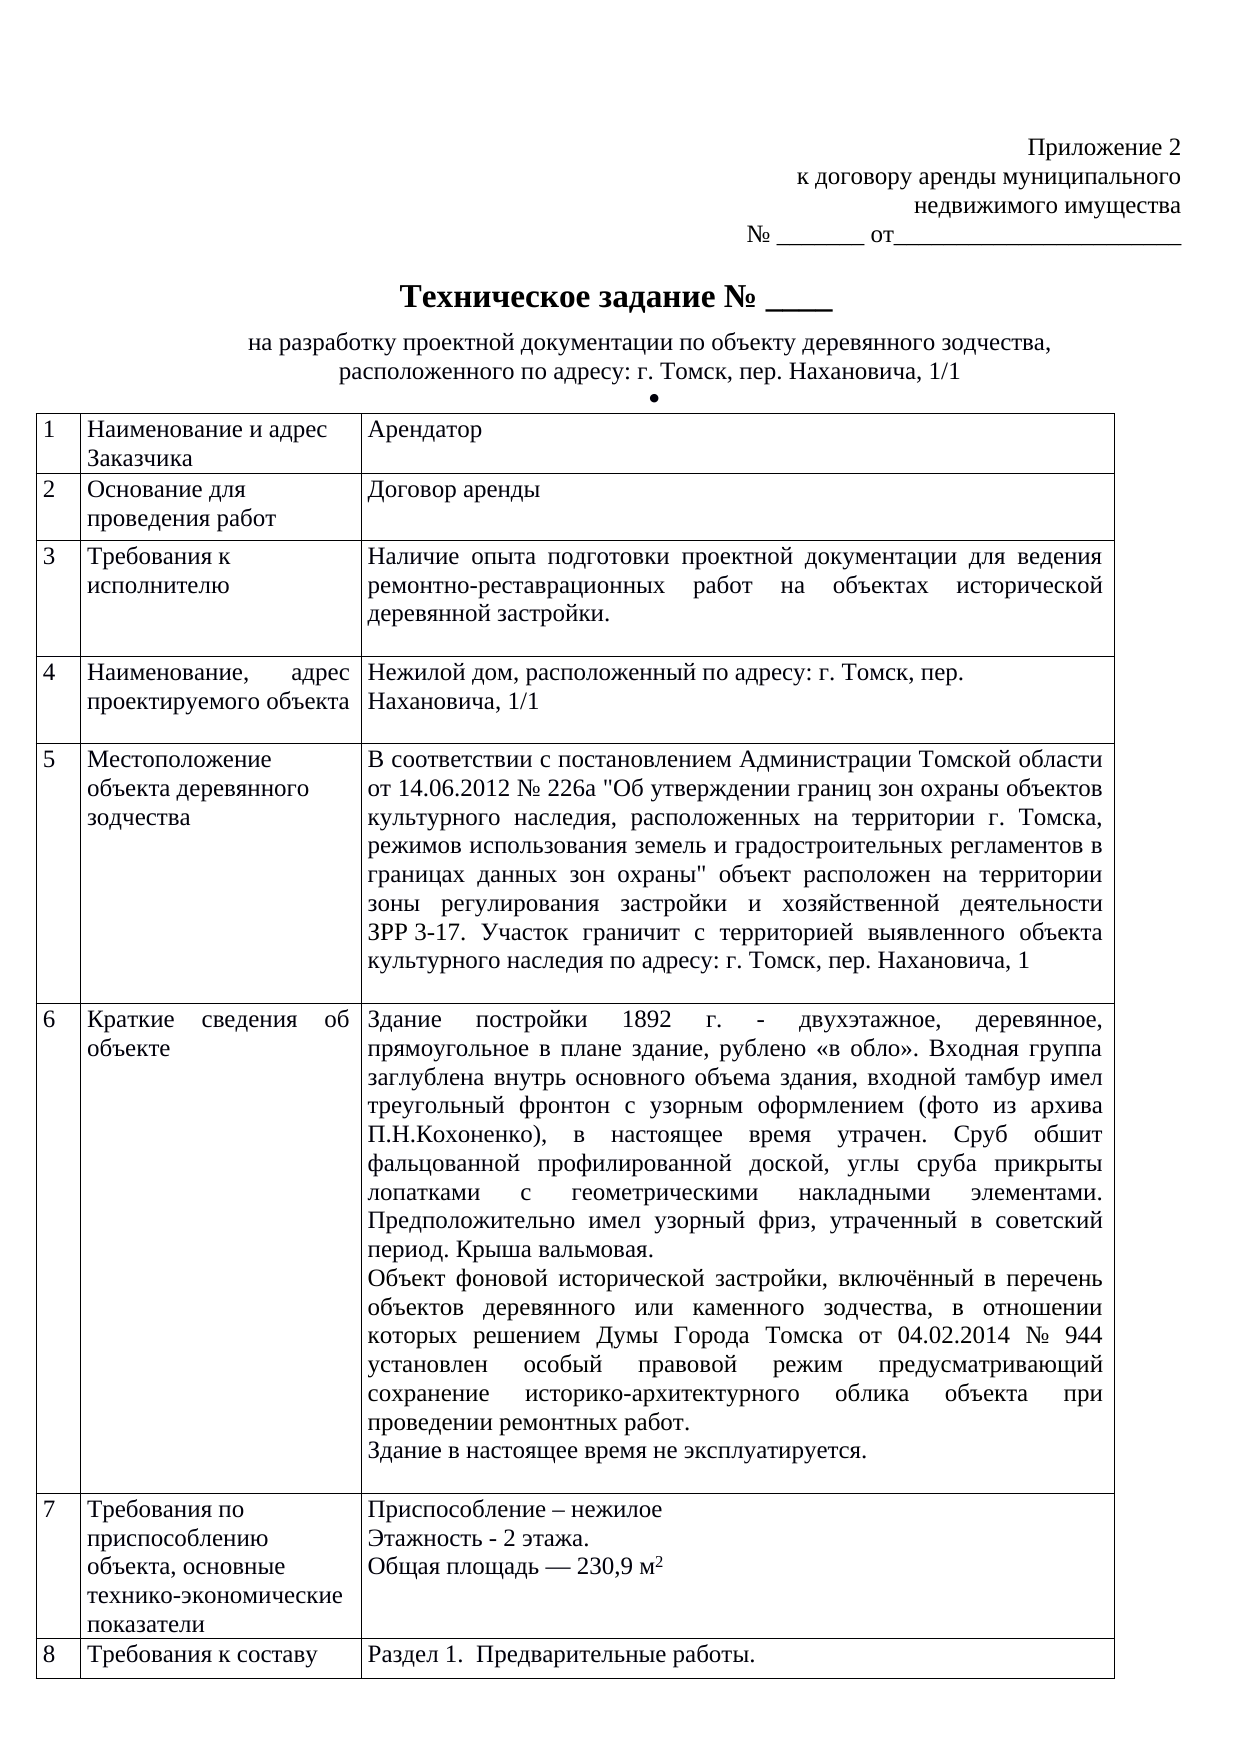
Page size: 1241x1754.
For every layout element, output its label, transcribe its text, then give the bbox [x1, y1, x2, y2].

table_cell 7 [37, 1494, 80, 1638]
table_cell Приспособление – нежилое Этажность - 2 этажа. Общая площадь — 230,9 м2 [362, 1494, 1114, 1638]
table_cell Нежилой дом, расположенный по адресу: г. Томск, пер. Нахановича, 1/1 [362, 657, 1114, 743]
text недвижимого имущества [118, 190, 1181, 219]
table_cell 4 [37, 657, 80, 743]
table_cell Наличие опыта подготовки проектной документации для ведения ремонтно-реставрационных работ на объектах исторической деревянной застройки. [362, 541, 1114, 656]
table_cell 2 [37, 474, 80, 540]
text к договору аренды муниципального [118, 161, 1181, 190]
table_header Наименование и адрес Заказчика [81, 414, 361, 473]
table_cell Здание постройки 1892 г. - двухэтажное, деревянное, прямоугольное в плане здание, рублено «в обло». Входная группа заглублена внутрь основного объема здания, входной тамбур имел треугольный фронтон с узорным оформлением (фото из архива П.Н.Кохоненко), в настоящее время утрачен. Сруб обшит фальцованной профилированной доской, углы сруба прикрыты лопатками с геометрическими накладными элементами. Предположительно имел узорный фриз, утраченный в советский период. Крыша вальмовая. Объект фоновой исторической застройки, включённый в перечень объектов деревянного или каменного зодчества, в отношении которых решением Думы Города Томска от 04.02.2014 № 944 установлен особый правовой режим предусматривающий сохранение историко-архитектурного облика объекта при проведении ремонтных работ. Здание в настоящее время не эксплуатируется. [362, 1004, 1114, 1493]
text на разработку проектной документации по объекту деревянного зодчества, [118, 327, 1181, 356]
table_cell Требования по приспособлению объекта, основные технико-экономические показатели [81, 1494, 361, 1638]
table_cell В соответствии с постановлением Администрации Томской области от 14.06.2012 № 226а "Об утверждении границ зон охраны объектов культурного наследия, расположенных на территории г. Томска, режимов использования земель и градостроительных регламентов в границах данных зон охраны" объект расположен на территории зоны регулирования застройки и хозяйственной деятельности ЗРР 3-17. Участок граничит с территорией выявленного объекта культурного наследия по адресу: г. Томск, пер. Нахановича, 1 [362, 744, 1114, 1003]
table_cell 6 [37, 1004, 80, 1493]
table_header 1 [37, 414, 80, 473]
table_cell Наименование, адрес проектируемого объекта [81, 657, 361, 743]
text Техническое задание № ____ [118, 276, 1181, 314]
table_cell Раздел 1. Предварительные работы. [362, 1639, 1114, 1678]
text № _______ от_______________________ [118, 219, 1181, 247]
text Приложение 2 [118, 132, 1181, 161]
table_header Арендатор [362, 414, 1114, 473]
table_cell 3 [37, 541, 80, 656]
table_cell Краткие сведения об объекте [81, 1004, 361, 1493]
table_cell Требования к составу [81, 1639, 361, 1678]
table_cell Договор аренды [362, 474, 1114, 540]
table_cell Основание для проведения работ [81, 474, 361, 540]
text расположенного по адресу: г. Томск, пер. Нахановича, 1/1 [118, 356, 1181, 384]
table_cell 8 [37, 1639, 80, 1678]
table_cell Требования к исполнителю [81, 541, 361, 656]
table_cell 5 [37, 744, 80, 1003]
table_cell Местоположение объекта деревянного зодчества [81, 744, 361, 1003]
